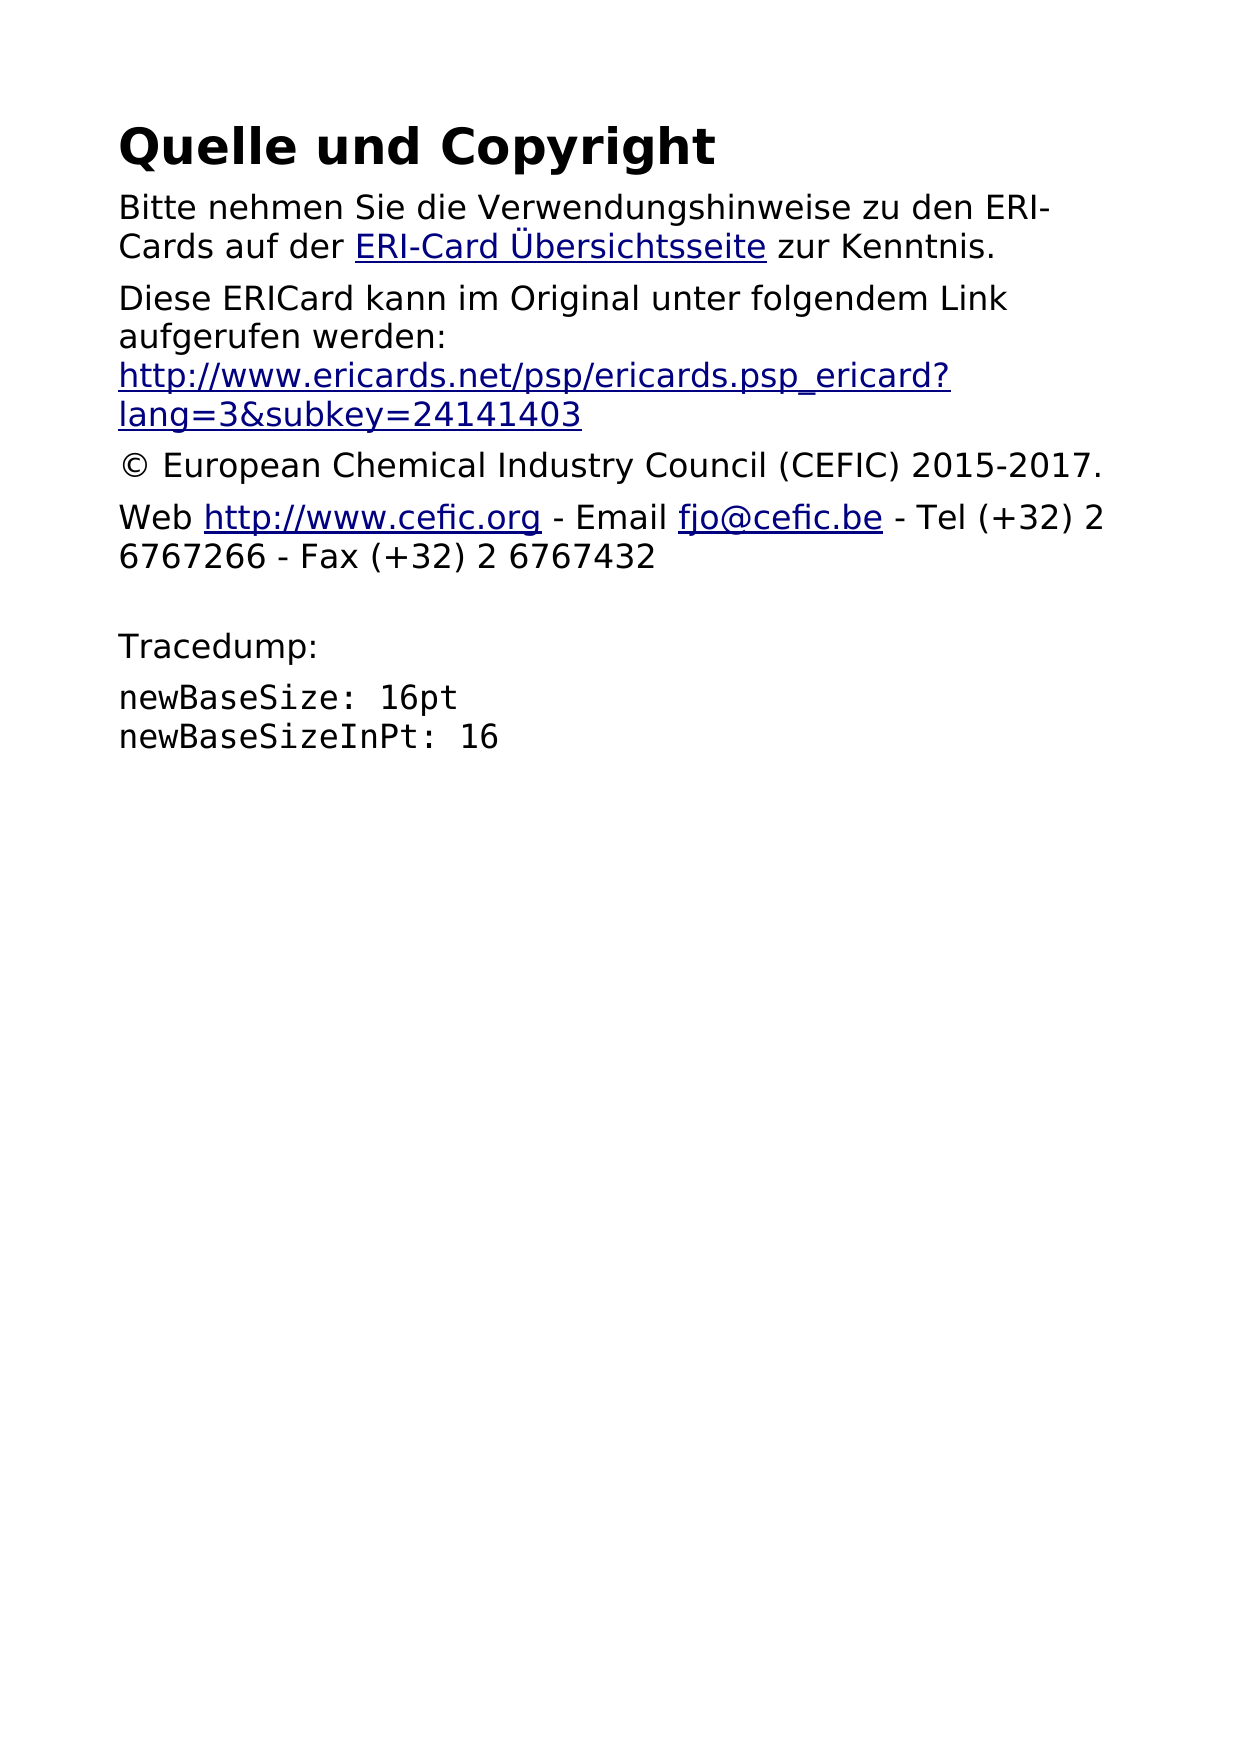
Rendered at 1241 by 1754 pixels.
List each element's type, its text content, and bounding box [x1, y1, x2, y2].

text Bitte nehmen Sie die Verwendungshinweise zu den ERI-Cards auf der ERI-Card Übersichtsseite zur Kenntnis. [118, 189, 1122, 267]
text Web http://www.cefic.org - Email fjo@cefic.be - Tel (+32) 2 6767266 - Fax (+32) 2 6767432 [118, 498, 1122, 576]
text newBaseSize: 16pt newBaseSizeInPt: 16 [118, 679, 1122, 756]
text © European Chemical Industry Council (CEFIC) 2015-2017. [118, 447, 1122, 486]
subtitle Quelle und Copyright [118, 118, 1122, 176]
text Diese ERICard kann im Original unter folgendem Link aufgerufen werden: http://www.ericards.net/psp/ericards.psp_ericard?lang=3&subkey=24141403 [118, 279, 1122, 434]
text Tracedump: [118, 588, 1122, 666]
